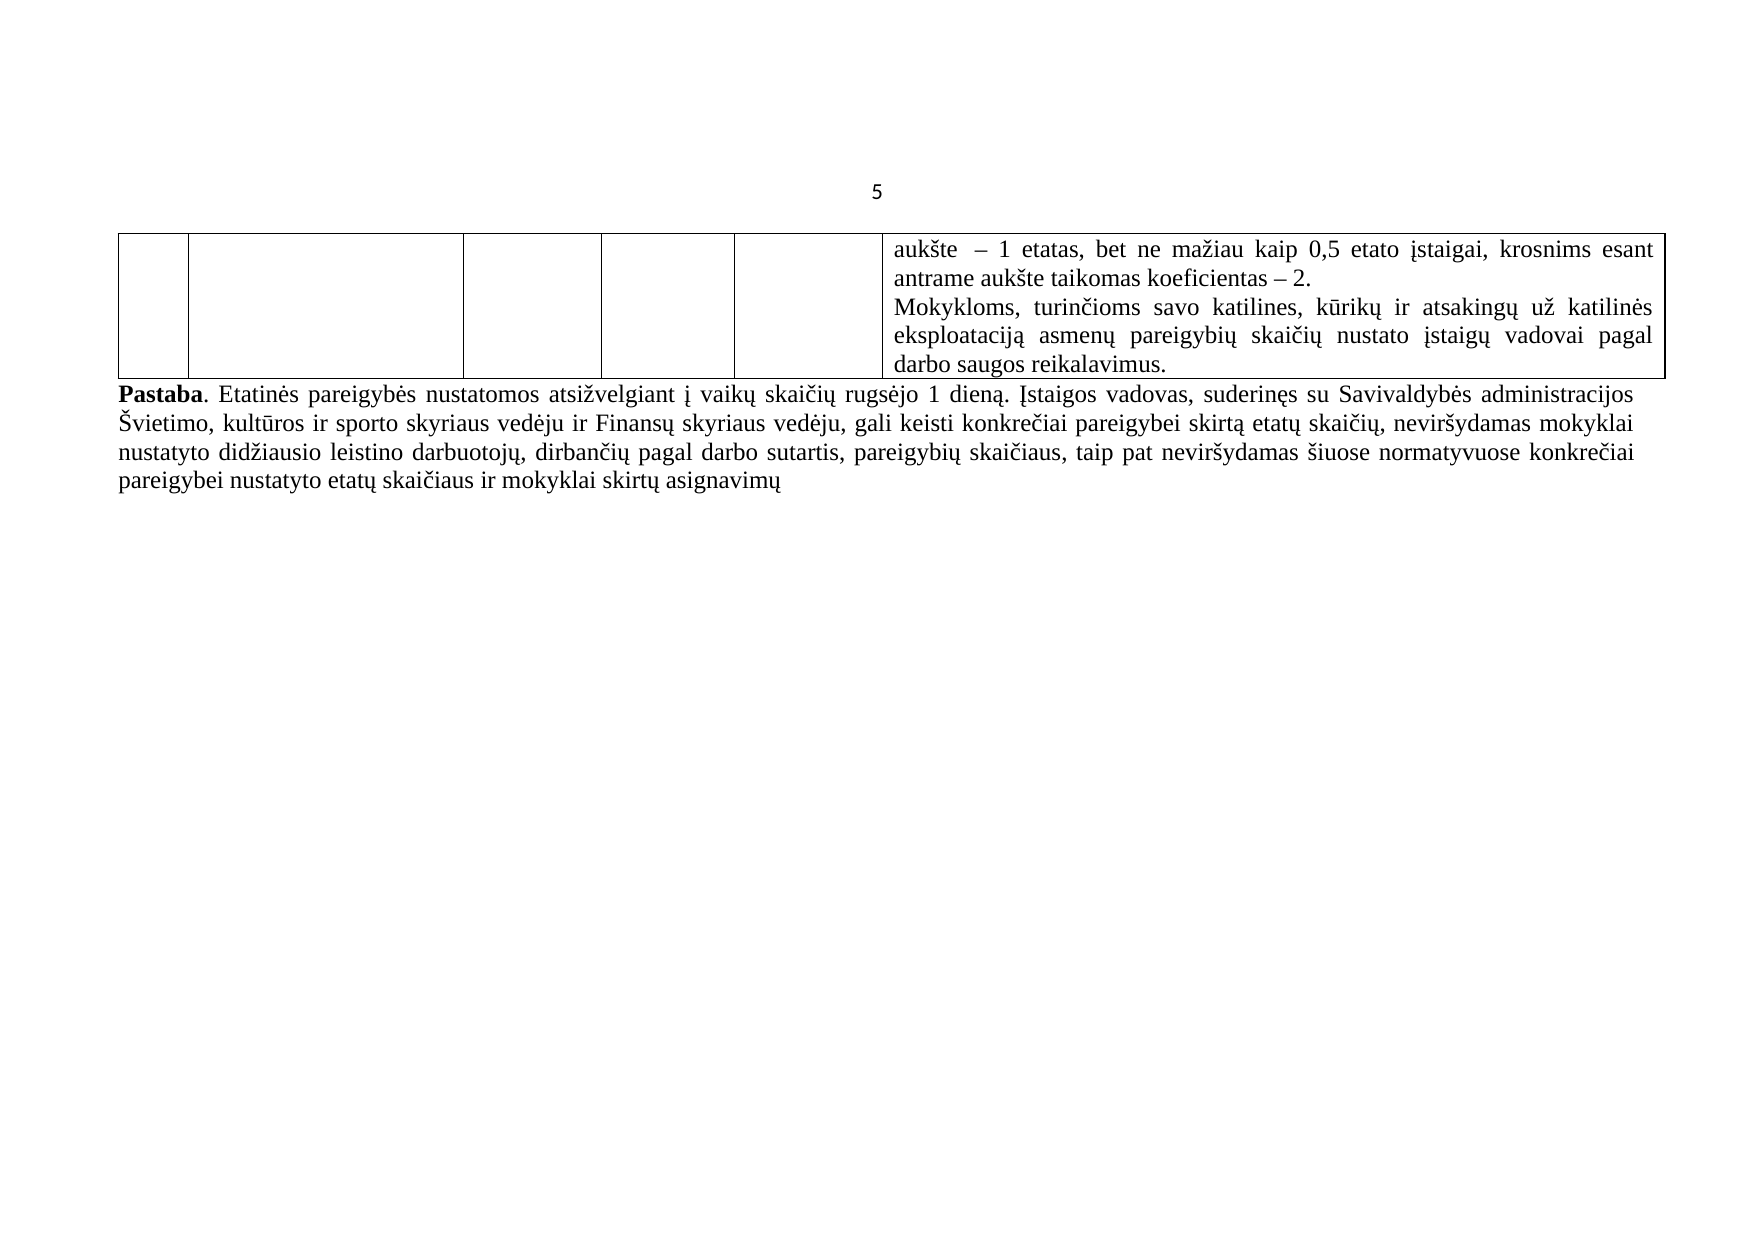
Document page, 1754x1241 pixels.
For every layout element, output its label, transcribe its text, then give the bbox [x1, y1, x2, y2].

table_cell [464, 234, 601, 378]
table_cell [119, 234, 188, 378]
table_cell aukšte – 1 etatas, bet ne mažiau kaip 0,5 etato įstaigai, krosnims esant antrame aukšte taikomas koeficientas – 2. Mokykloms, turinčioms savo katilines, kūrikų ir atsakingų už katilinės eksploataciją asmenų pareigybių skaičių nustato įstaigų vadovai pagal darbo saugos reikalavimus. [883, 234, 1664, 378]
text Pastaba. Etatinės pareigybės nustatomos atsižvelgiant į vaikų skaičių rugsėjo 1 dieną. Įstaigos vadovas, suderinęs su Savivaldybės administracijos Švietimo, kultūros ir sporto skyriaus vedėju ir Finansų skyriaus vedėju, gali keisti konkrečiai pareigybei skirtą etatų skaičių, neviršydamas mokyklai nustatyto didžiausio leistino darbuotojų, dirbančių pagal darbo sutartis, pareigybių skaičiaus, taip pat neviršydamas šiuose normatyvuose konkrečiai pareigybei nustatyto etatų skaičiaus ir mokyklai skirtų asignavimų [118, 379, 1636, 494]
table_cell [602, 234, 734, 378]
table_cell [189, 234, 463, 378]
table_cell [735, 234, 882, 378]
